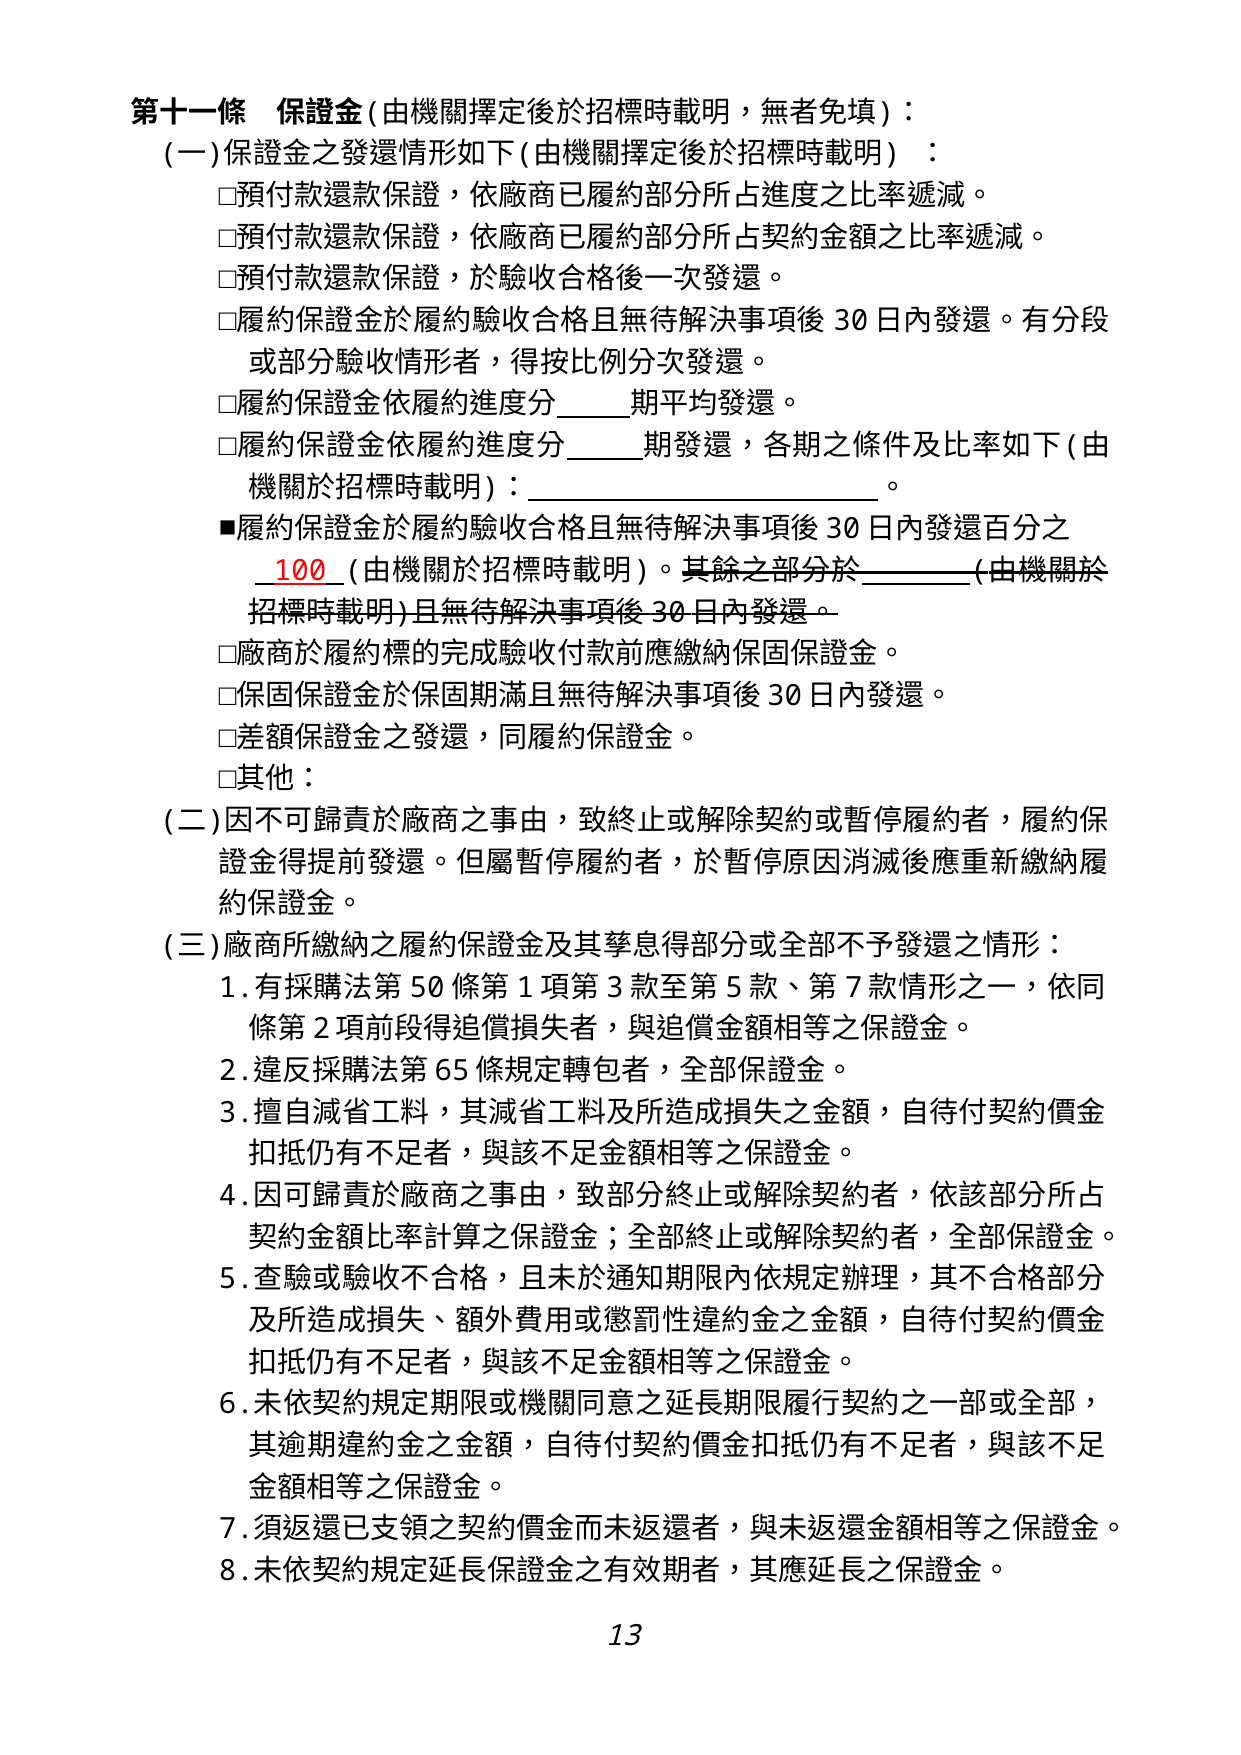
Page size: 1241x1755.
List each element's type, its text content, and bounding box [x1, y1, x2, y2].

text □其他： [218, 755, 1108, 797]
text (三)廠商所繳納之履約保證金及其孳息得部分或全部不予發還之情形： [159, 922, 1110, 964]
text 7.須返還已支領之契約價金而未返還者，與未返還金額相等之保證金。 [218, 1505, 1108, 1547]
text 1.有採購法第50條第1項第3款至第5款、第7款情形之一，依同條第2項前段得追償損失者，與追償金額相等之保證金。 [218, 964, 1108, 1047]
text 4.因可歸責於廠商之事由，致部分終止或解除契約者，依該部分所占契約金額比率計算之保證金；全部終止或解除契約者，全部保證金。 [218, 1172, 1108, 1255]
text □履約保證金依履約進度分 期平均發還。 [218, 380, 1110, 422]
text 100 (由機關於招標時載明)。其餘之部分於 (由機關於招標時載明)且無待解決事項後30日內發還。 [218, 547, 1108, 630]
text □履約保證金依履約進度分 期發還，各期之條件及比率如下(由機關於招標時載明)： 。 [218, 422, 1110, 505]
text 2.違反採購法第65條規定轉包者，全部保證金。 [218, 1047, 1108, 1089]
text ■履約保證金於履約驗收合格且無待解決事項後30日內發還百分之 [218, 505, 1108, 547]
text □差額保證金之發還，同履約保證金。 [218, 714, 1108, 755]
text (一)保證金之發還情形如下(由機關擇定後於招標時載明) ： [159, 130, 1110, 172]
text □預付款還款保證，依廠商已履約部分所占進度之比率遞減。 [218, 172, 1110, 214]
text □廠商於履約標的完成驗收付款前應繳納保固保證金。 [218, 630, 1108, 672]
text 8.未依契約規定延長保證金之有效期者，其應延長之保證金。 [218, 1547, 1108, 1589]
text 6.未依契約規定期限或機關同意之延長期限履行契約之一部或全部，其逾期違約金之金額，自待付契約價金扣抵仍有不足者，與該不足金額相等之保證金。 [218, 1380, 1108, 1505]
text □保固保證金於保固期滿且無待解決事項後30日內發還。 [218, 672, 1108, 714]
text □預付款還款保證，依廠商已履約部分所占契約金額之比率遞減。 [218, 214, 1110, 255]
text 5.查驗或驗收不合格，且未於通知期限內依規定辦理，其不合格部分及所造成損失、額外費用或懲罰性違約金之金額，自待付契約價金扣抵仍有不足者，與該不足金額相等之保證金。 [218, 1255, 1108, 1380]
text 第十一條 保證金(由機關擇定後於招標時載明，無者免填)： [130, 89, 1110, 130]
text □預付款還款保證，於驗收合格後一次發還。 [218, 255, 1110, 297]
text 3.擅自減省工料，其減省工料及所造成損失之金額，自待付契約價金扣抵仍有不足者，與該不足金額相等之保證金。 [218, 1089, 1108, 1172]
text □履約保證金於履約驗收合格且無待解決事項後30日內發還。有分段或部分驗收情形者，得按比例分次發還。 [218, 297, 1110, 380]
text (二)因不可歸責於廠商之事由，致終止或解除契約或暫停履約者，履約保證金得提前發還。但屬暫停履約者，於暫停原因消滅後應重新繳納履約保證金。 [159, 797, 1110, 922]
